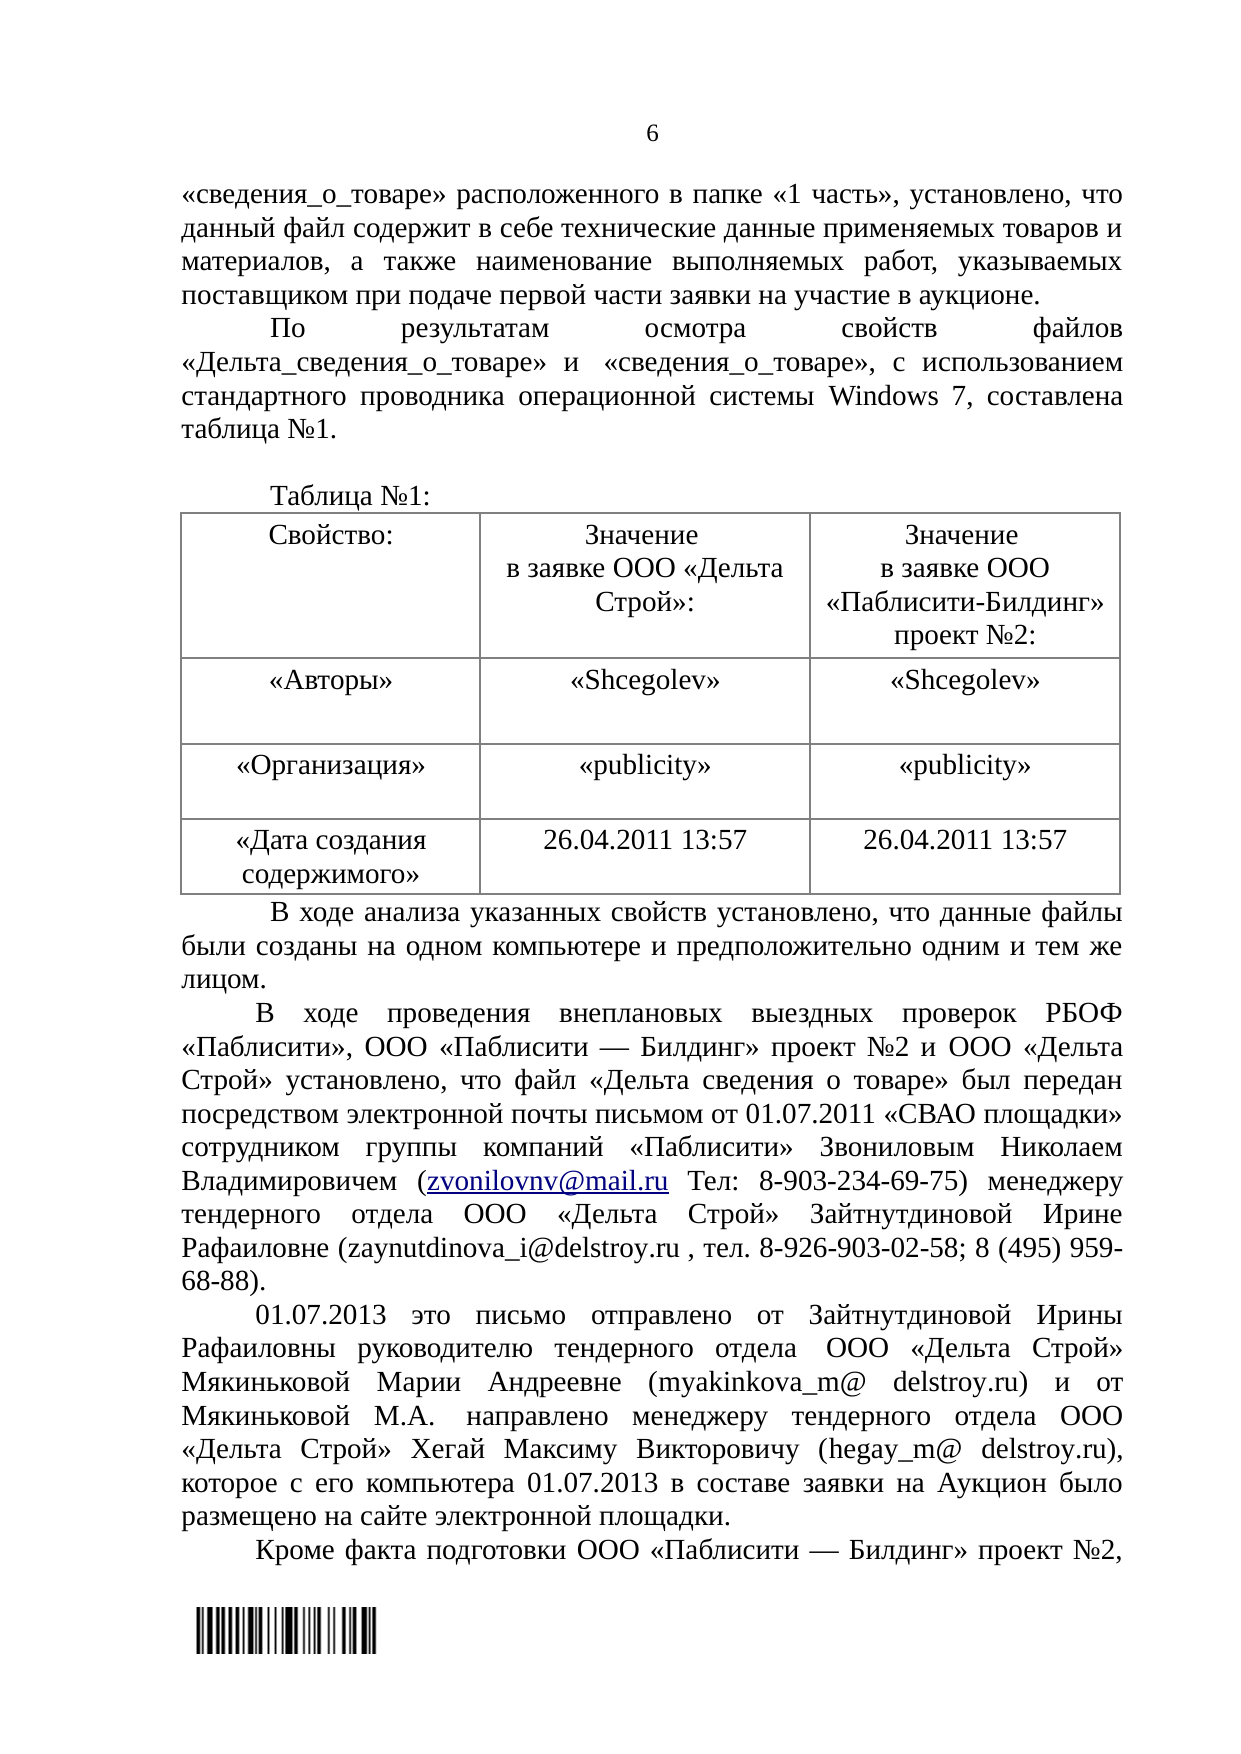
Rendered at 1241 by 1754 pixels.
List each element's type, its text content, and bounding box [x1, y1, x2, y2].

table_cell «publicity» [481, 745, 809, 817]
table_header Значение в заявке ООО «Дельта Строй»: [481, 514, 809, 657]
table_cell 26.04.2011 13:57 [481, 820, 809, 892]
table_cell «publicity» [811, 745, 1119, 817]
text «сведения_о_товаре» расположенного в папке «1 часть», установлено, что данный файл содержит в себе технические данные применяемых товаров и материалов, а также наименование выполняемых работ, указываемых поставщиком при подаче первой части заявки на участие в аукционе. [181, 176, 1123, 311]
text 01.07.2013 это письмо отправлено от Зайтнутдиновой Ирины Рафаиловны руководителю тендерного отдела ООО «Дельта Строй» Мякиньковой Марии Андреевне (myakinkova_m@ delstroy.ru) и от Мякиньковой М.А. направлено менеджеру тендерного отдела ООО «Дельта Строй» Хегай Максиму Викторовичу (hegay_m@ delstroy.ru), которое с его компьютера 01.07.2013 в составе заявки на Аукцион было размещено на сайте электронной площадки. [181, 1297, 1123, 1532]
table_cell «Авторы» [182, 659, 479, 742]
text В ходе анализа указанных свойств установлено, что данные файлы были созданы на одном компьютере и предположительно одним и тем же лицом. [181, 894, 1123, 995]
text Таблица №1: [181, 478, 1123, 512]
table_cell «Дата создания содержимого» [182, 820, 479, 892]
table_cell 26.04.2011 13:57 [811, 820, 1119, 892]
table_cell «Shcegolev» [481, 659, 809, 742]
table_cell «Организация» [182, 745, 479, 817]
table_header Свойство: [182, 514, 479, 657]
text По результатам осмотра свойств файлов «Дельта_сведения_о_товаре» и «сведения_о_товаре», с иcпользованием стандартного проводника операционной системы Windows 7, составлена таблица №1. [181, 311, 1123, 445]
picture [181, 1607, 394, 1654]
text Кроме факта подготовки ООО «Паблисити — Билдинг» проект №2, [181, 1532, 1123, 1565]
table_cell «Shcegolev» [811, 659, 1119, 742]
text В ходе проведения внеплановых выездных проверок РБОФ «Паблисити», ООО «Паблисити — Билдинг» проект №2 и ООО «Дельта Строй» установлено, что файл «Дельта сведения о товаре» был передан посредством электронной почты письмом от 01.07.2011 «СВАО площадки» сотрудником группы компаний «Паблисити» Звониловым Николаем Владимировичем (zvonilovnv@mail.ru Тел: 8-903-234-69-75) менеджеру тендерного отдела ООО «Дельта Строй» Зайтнутдиновой Ирине Рафаиловне (zaynutdinova_i@delstroy.ru , тел. 8-926-903-02-58; 8 (495) 959-68-88). [181, 995, 1123, 1297]
table_header Значение в заявке ООО «Паблисити-Билдинг» проект №2: [811, 514, 1119, 657]
